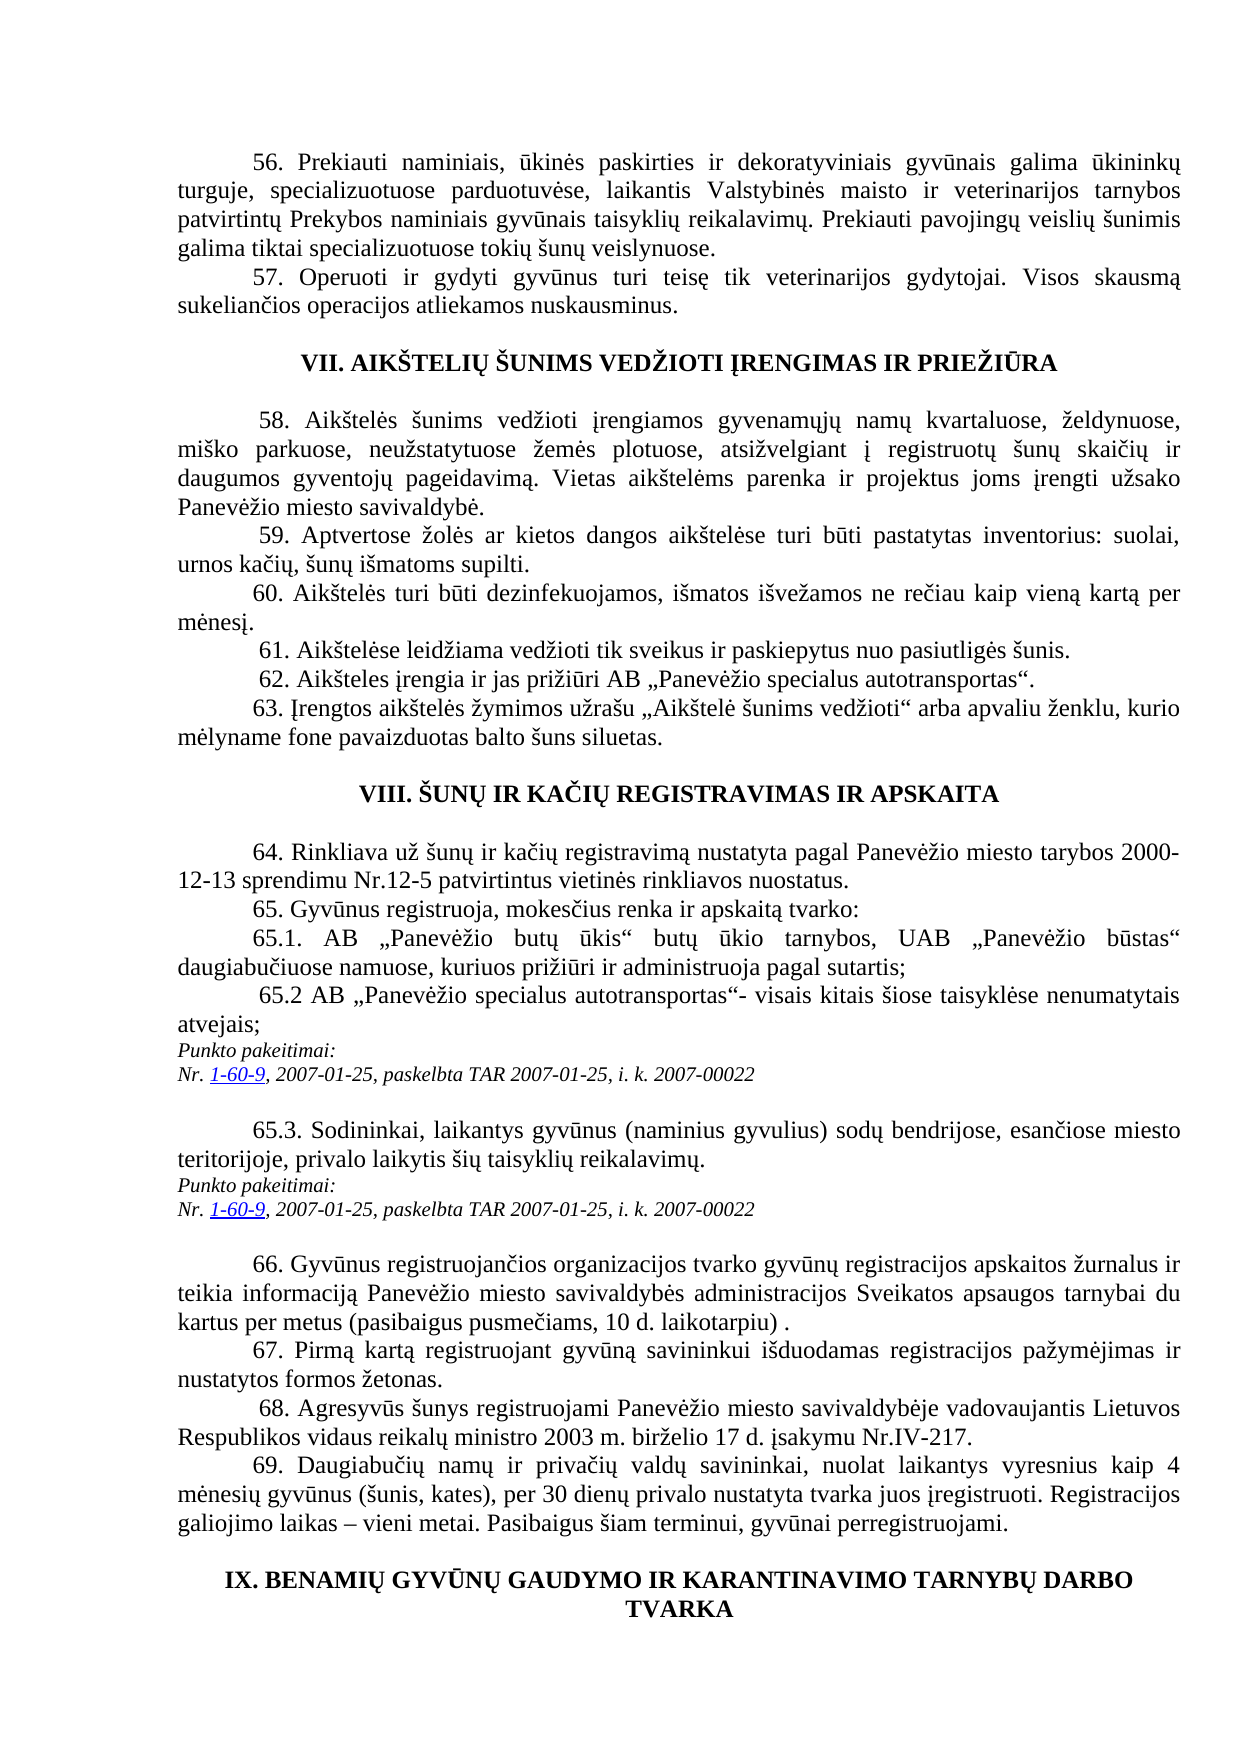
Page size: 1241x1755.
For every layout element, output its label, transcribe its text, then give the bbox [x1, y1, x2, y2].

text VII. AIKŠTELIŲ ŠUNIMS VEDŽIOTI ĮRENGIMAS IR PRIEŽIŪRA [177, 348, 1181, 377]
text 59. Aptvertose žolės ar kietos dangos aikštelėse turi būti pastatytas inventorius: suolai, urnos kačių, šunų išmatoms supilti. [177, 521, 1181, 578]
text 58. Aikštelės šunims vedžioti įrengiamos gyvenamųjų namų kvartaluose, želdynuose, miško parkuose, neužstatytuose žemės plotuose, atsižvelgiant į registruotų šunų skaičių ir daugumos gyventojų pageidavimą. Vietas aikštelėms parenka ir projektus joms įrengti užsako Panevėžio miesto savivaldybė. [177, 406, 1181, 521]
text 62. Aikšteles įrengia ir jas prižiūri AB „Panevėžio specialus autotransportas“. [177, 664, 1181, 693]
text 69. Daugiabučių namų ir privačių valdų savininkai, nuolat laikantys vyresnius kaip 4 mėnesių gyvūnus (šunis, kates), per 30 dienų privalo nustatyta tvarka juos įregistruoti. Registracijos galiojimo laikas – vieni metai. Pasibaigus šiam terminui, gyvūnai perregistruojami. [177, 1451, 1181, 1537]
text 56. Prekiauti naminiais, ūkinės paskirties ir dekoratyviniais gyvūnais galima ūkininkų turguje, specializuotuose parduotuvėse, laikantis Valstybinės maisto ir veterinarijos tarnybos patvirtintų Prekybos naminiais gyvūnais taisyklių reikalavimų. Prekiauti pavojingų veislių šunimis galima tiktai specializuotuose tokių šunų veislynuose. [177, 147, 1181, 262]
text Nr. 1-60-9, 2007-01-25, paskelbta TAR 2007-01-25, i. k. 2007-00022 [177, 1062, 1181, 1086]
text 60. Aikštelės turi būti dezinfekuojamos, išmatos išvežamos ne rečiau kaip vieną kartą per mėnesį. [177, 578, 1181, 636]
text IX. BENAMIŲ GYVŪNŲ GAUDYMO IR KARANTINAVIMO TARNYBŲ DARBO TVARKA [177, 1566, 1181, 1623]
text 65.2 AB „Panevėžio specialus autotransportas“- visais kitais šiose taisyklėse nenumatytais atvejais; [177, 981, 1181, 1038]
text Punkto pakeitimai: [177, 1038, 1181, 1062]
text 64. Rinkliava už šunų ir kačių registravimą nustatyta pagal Panevėžio miesto tarybos 2000-12-13 sprendimu Nr.12-5 patvirtintus vietinės rinkliavos nuostatus. [177, 837, 1181, 894]
text Punkto pakeitimai: [177, 1172, 1181, 1197]
text 57. Operuoti ir gydyti gyvūnus turi teisę tik veterinarijos gydytojai. Visos skausmą sukeliančios operacijos atliekamos nuskausminus. [177, 262, 1181, 319]
text 63. Įrengtos aikštelės žymimos užrašu „Aikštelė šunims vedžioti“ arba apvaliu ženklu, kurio mėlyname fone pavaizduotas balto šuns siluetas. [177, 693, 1181, 751]
text 68. Agresyvūs šunys registruojami Panevėžio miesto savivaldybėje vadovaujantis Lietuvos Respublikos vidaus reikalų ministro 2003 m. birželio 17 d. įsakymu Nr.IV-217. [177, 1393, 1181, 1451]
text 67. Pirmą kartą registruojant gyvūną savininkui išduodamas registracijos pažymėjimas ir nustatytos formos žetonas. [177, 1336, 1181, 1393]
text Nr. 1-60-9, 2007-01-25, paskelbta TAR 2007-01-25, i. k. 2007-00022 [177, 1197, 1181, 1221]
text VIII. ŠUNŲ IR KAČIŲ REGISTRAVIMAS IR APSKAITA [177, 779, 1181, 808]
text 65. Gyvūnus registruoja, mokesčius renka ir apskaitą tvarko: [177, 894, 1181, 923]
text 61. Aikštelėse leidžiama vedžioti tik sveikus ir paskiepytus nuo pasiutligės šunis. [177, 636, 1181, 664]
text 65.3. Sodininkai, laikantys gyvūnus (naminius gyvulius) sodų bendrijose, esančiose miesto teritorijoje, privalo laikytis šių taisyklių reikalavimų. [177, 1115, 1181, 1172]
text 65.1. AB „Panevėžio butų ūkis“ butų ūkio tarnybos, UAB „Panevėžio būstas“ daugiabučiuose namuose, kuriuos prižiūri ir administruoja pagal sutartis; [177, 923, 1181, 981]
text 66. Gyvūnus registruojančios organizacijos tvarko gyvūnų registracijos apskaitos žurnalus ir teikia informaciją Panevėžio miesto savivaldybės administracijos Sveikatos apsaugos tarnybai du kartus per metus (pasibaigus pusmečiams, 10 d. laikotarpiu) . [177, 1249, 1181, 1336]
